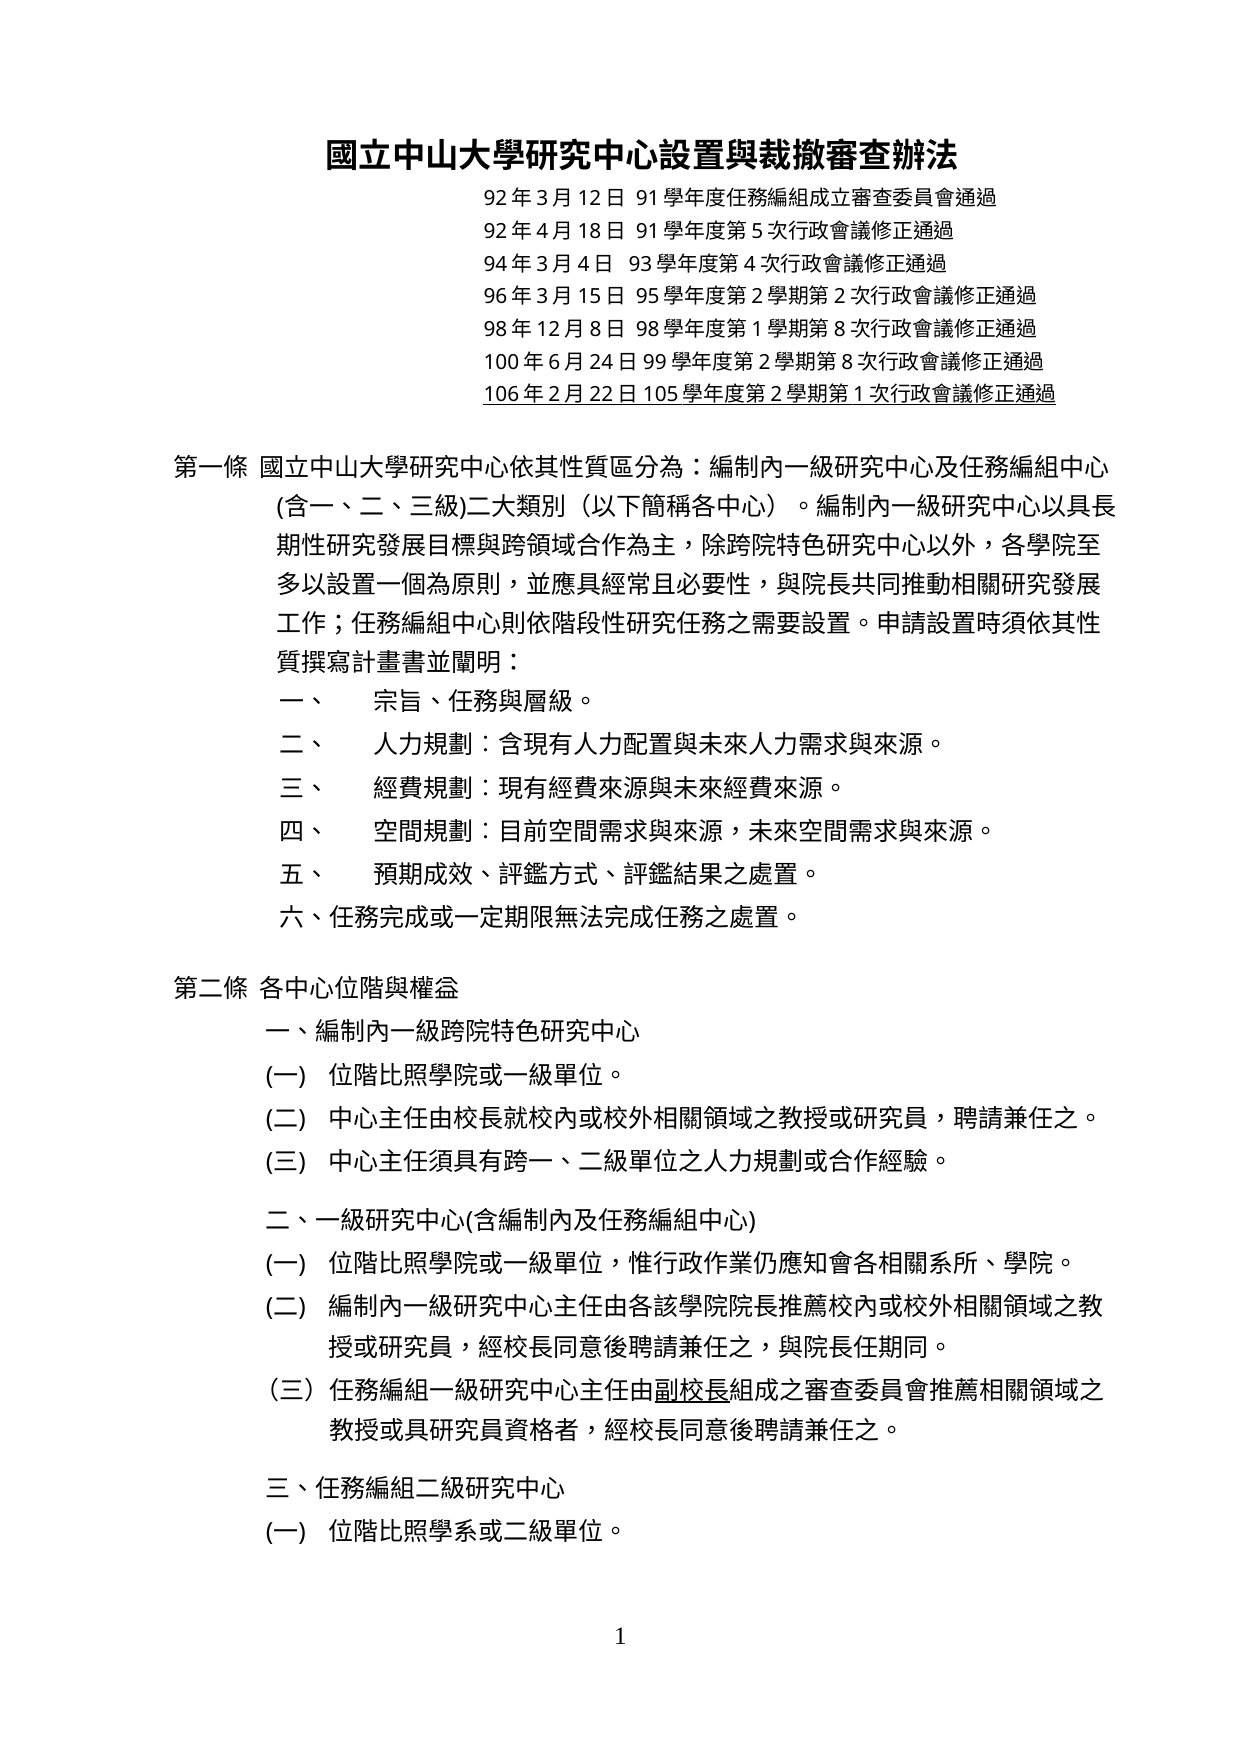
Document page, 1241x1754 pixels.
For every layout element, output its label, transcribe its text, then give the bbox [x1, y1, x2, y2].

text 第二條 各中心位階與權益 [173, 969, 1111, 1005]
text 100年6月24日 99學年度第2學期第8次行政會議修正通過 [468, 345, 1069, 375]
text 三、任務編組二級研究中心 [266, 1468, 1111, 1504]
list 宗旨、任務與層級。 [373, 682, 1111, 718]
text 94年3月4日 93學年度第4次行政會議修正通過 [468, 247, 1028, 277]
list 中心主任須具有跨一、二級單位之人力規劃或合作經驗。 [298, 1142, 1111, 1178]
list 位階比照學系或二級單位。 [298, 1511, 1111, 1548]
list 預期成效、評鑑方式、評鑑結果之處置。 [279, 854, 1111, 891]
list 空間規劃︰目前空間需求與來源，未來空間需求與來源。 [373, 811, 1111, 847]
text 六、任務完成或一定期限無法完成任務之處置。 [279, 898, 1111, 934]
list 位階比照學院或一級單位，惟行政作業仍應知會各相關系所、學院。 [266, 1243, 1111, 1280]
list 人力規劃︰含現有人力配置與未來人力需求與來源。 [373, 725, 1111, 761]
text 第一條 國立中山大學研究中心依其性質區分為：編制內一級研究中心及任務編組中心(含一、二、三級)二大類別（以下簡稱各中心）。編制內一級研究中心以具長期性研究發展目標與跨領域合作為主，除跨院特色研究中心以外，各學院至多以設置一個為原則，並應具經常且必要性，與院長共同推動相關研究發展工作；任務編組中心則依階段性研究任務之需要設置。申請設置時須依其性質撰寫計畫書並闡明： [173, 447, 1118, 679]
text 96年3月15日 95學年度第2學期第2次行政會議修正通過 [468, 279, 1048, 310]
text 106年2月22日 105學年度第2學期第1次行政會議修正通過 [468, 378, 1069, 408]
list 中心主任由校長就校內或校外相關領域之教授或研究員，聘請兼任之。 [298, 1098, 1111, 1134]
text 92年3月12日 91學年度任務編組成立審查委員會通過 [468, 181, 1069, 212]
text 國立中山大學研究中心設置與裁撤審查辦法 [173, 129, 1111, 177]
text 二、一級研究中心(含編制內及任務編組中心) [266, 1200, 1111, 1237]
list 位階比照學院或一級單位。 [298, 1055, 1111, 1091]
text 98年12月8日 98學年度第1學期第8次行政會議修正通過 [468, 312, 1069, 343]
text （三）任務編組一級研究中心主任由副校長組成之審查委員會推薦相關領域之教授或具研究員資格者，經校長同意後聘請兼任之。 [254, 1370, 1111, 1447]
list 經費規劃︰現有經費來源與未來經費來源。 [373, 768, 1111, 804]
list 編制內一級研究中心主任由各該學院院長推薦校內或校外相關領域之教授或研究員，經校長同意後聘請兼任之，與院長任期同。 [266, 1287, 1111, 1363]
text 一、編制內一級跨院特色研究中心 [266, 1012, 1111, 1048]
text 92年4月18日 91學年度第5次行政會議修正通過 [468, 214, 1028, 244]
